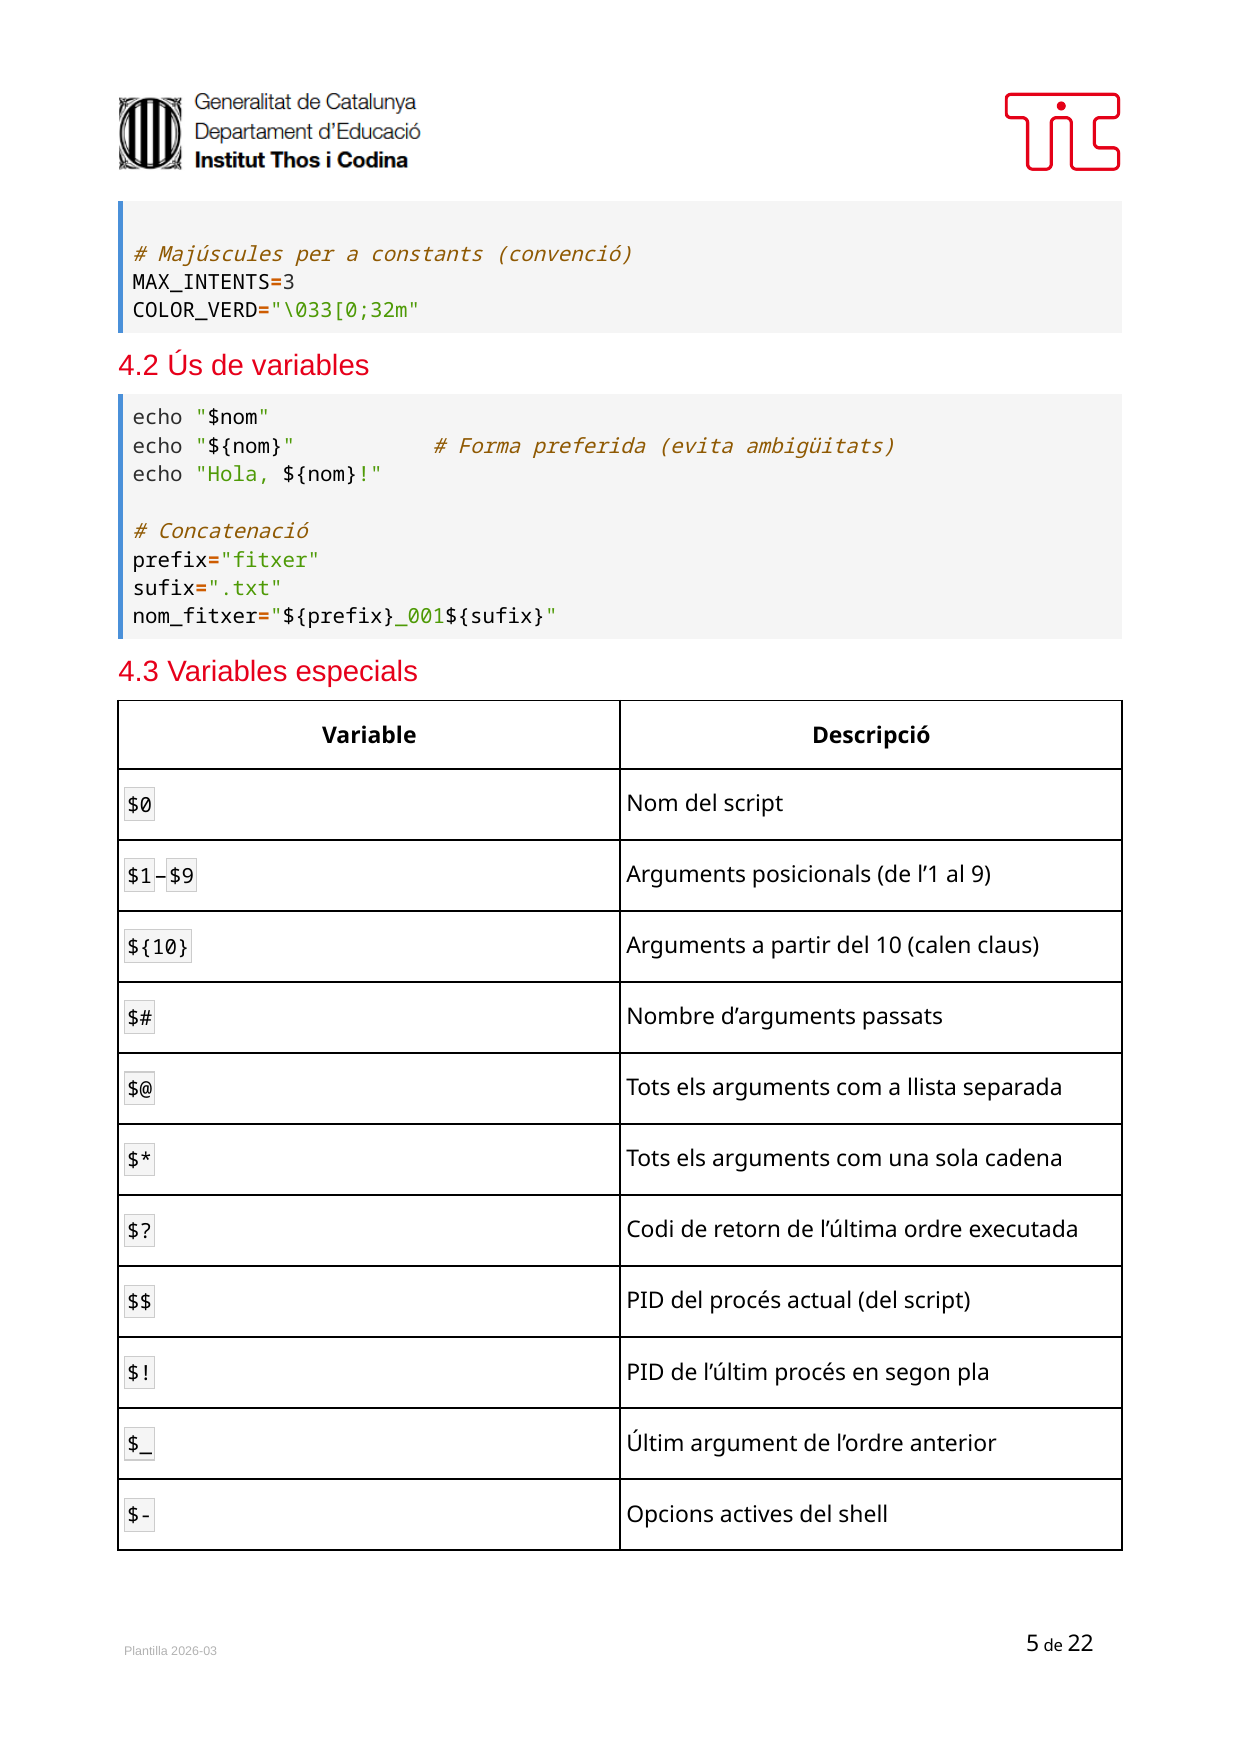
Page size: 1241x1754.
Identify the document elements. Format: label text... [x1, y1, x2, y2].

table_cell $# [119, 983, 619, 1052]
text echo "Hola, ${nom}!" [123, 459, 1122, 488]
text MAX_INTENTS=3 [123, 267, 1122, 296]
table_cell Últim argument de l’ordre anterior [621, 1409, 1121, 1478]
table_cell Tots els arguments com una sola cadena [621, 1125, 1121, 1194]
picture [118, 92, 422, 171]
table_cell Tots els arguments com a llista separada [621, 1054, 1121, 1123]
text sufix=".txt" [123, 573, 1122, 602]
table_cell Opcions actives del shell [621, 1480, 1121, 1549]
subtitle 4.3 Variables especials [118, 653, 1122, 687]
table_cell $0 [119, 770, 619, 839]
table_cell $* [119, 1125, 619, 1194]
table_cell PID del procés actual (del script) [621, 1267, 1121, 1336]
text echo "$nom" [123, 394, 1122, 431]
subtitle 4.2 Ús de variables [118, 347, 1122, 381]
table_cell $@ [119, 1054, 619, 1123]
table_cell Nombre d’arguments passats [621, 983, 1121, 1052]
table_cell $? [119, 1196, 619, 1265]
table_cell $1–$9 [119, 841, 619, 910]
text # Majúscules per a constants (convenció) [123, 239, 1122, 267]
table_header Variable [119, 701, 619, 768]
table_cell ${10} [119, 912, 619, 981]
table_header Descripció [621, 701, 1121, 768]
picture [1004, 92, 1123, 171]
table_cell $- [119, 1480, 619, 1549]
text echo "${nom}" # Forma preferida (evita ambigüitats) [123, 431, 1122, 459]
table_cell $$ [119, 1267, 619, 1336]
text prefix="fitxer" [123, 545, 1122, 573]
table_cell Arguments a partir del 10 (calen claus) [621, 912, 1121, 981]
text nom_fitxer="${prefix}_001${sufix}" [123, 602, 1122, 639]
table_cell PID de l’últim procés en segon pla [621, 1338, 1121, 1407]
text COLOR_VERD="\033[0;32m" [123, 296, 1122, 333]
table_cell Codi de retorn de l’última ordre executada [621, 1196, 1121, 1265]
table_cell $_ [119, 1409, 619, 1478]
table_cell $! [119, 1338, 619, 1407]
table_cell Arguments posicionals (de l’1 al 9) [621, 841, 1121, 910]
table_cell Nom del script [621, 770, 1121, 839]
text # Concatenació [123, 516, 1122, 545]
